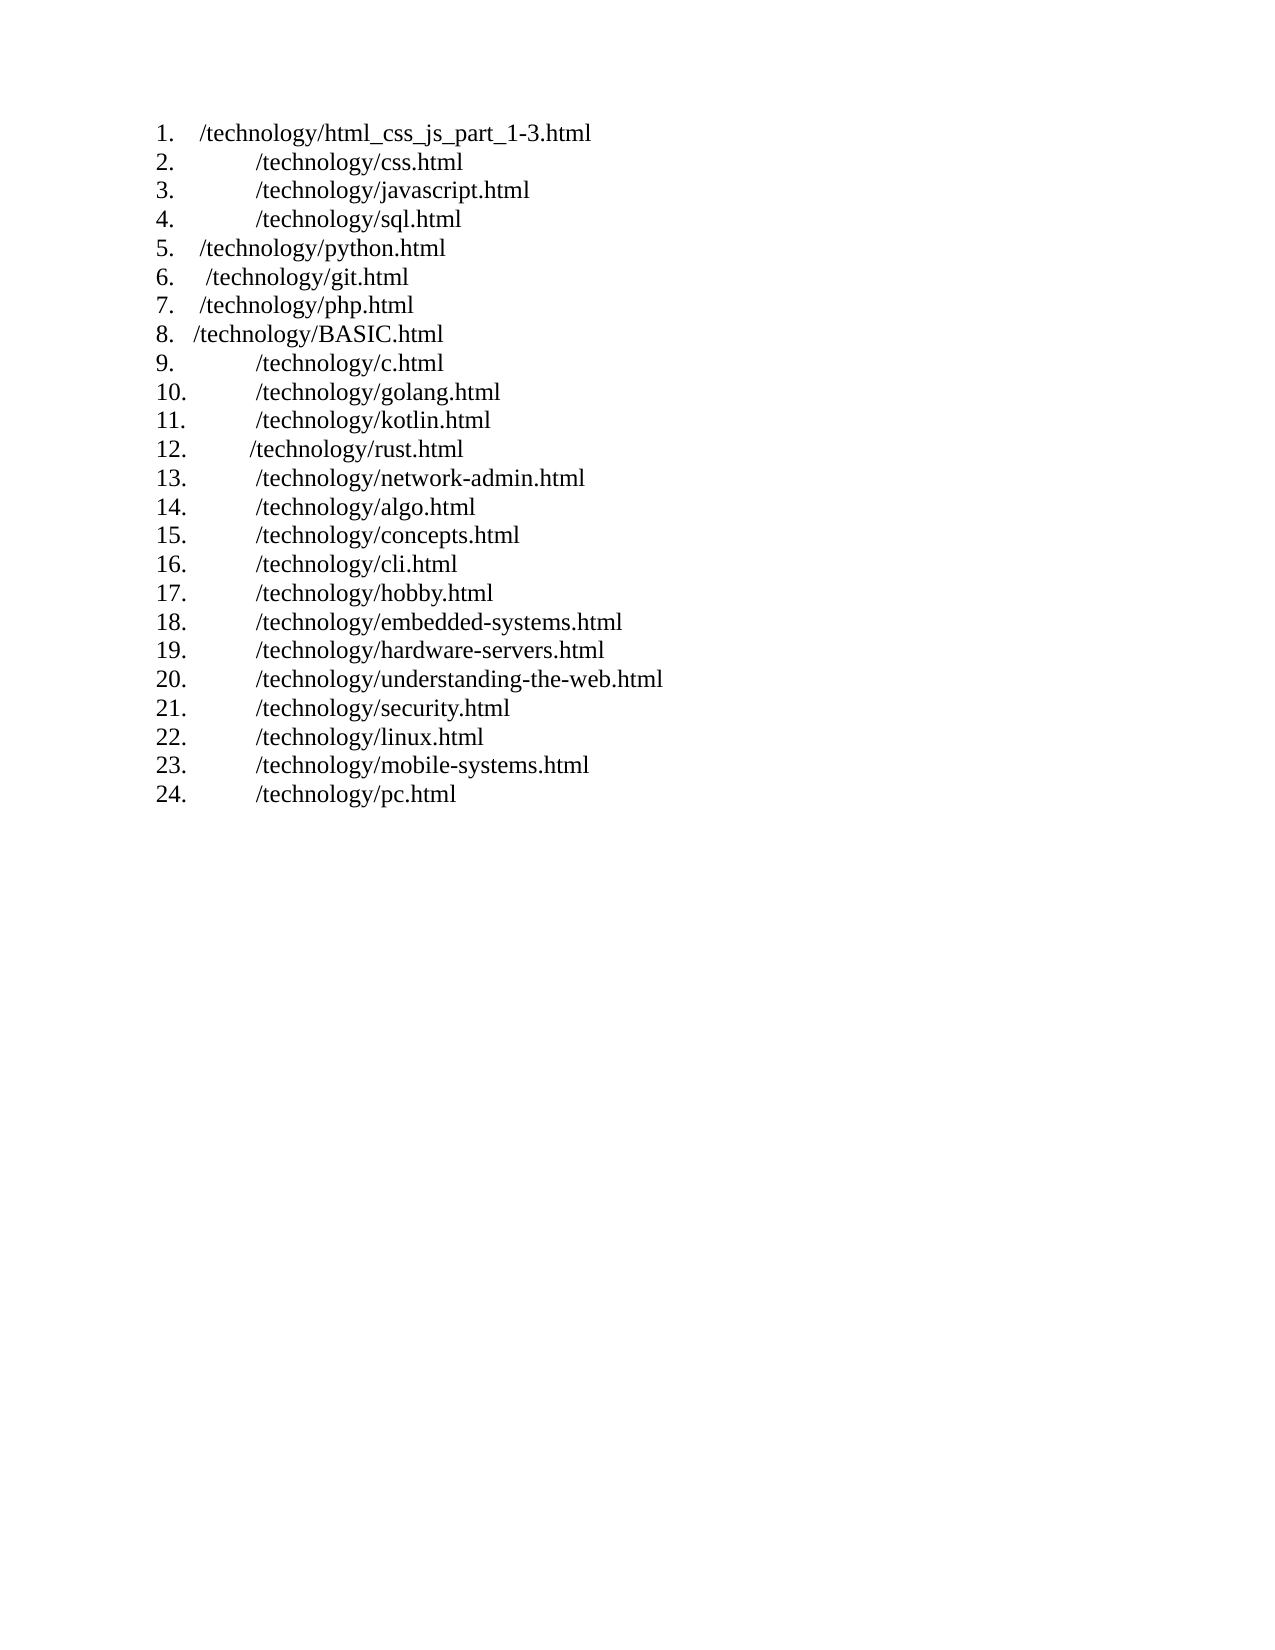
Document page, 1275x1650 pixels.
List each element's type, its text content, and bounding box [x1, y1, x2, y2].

list /technology/php.html [156, 291, 1157, 319]
list /technology/BASIC.html [156, 319, 1157, 348]
list /technology/embedded-systems.html [156, 607, 1157, 636]
list /technology/html_css_js_part_1-3.html [156, 118, 1157, 147]
list /technology/network-admin.html [156, 463, 1157, 492]
list /technology/javascript.html [156, 176, 1157, 204]
list /technology/concepts.html [156, 521, 1157, 549]
list /technology/security.html [156, 693, 1157, 722]
list /technology/c.html [156, 348, 1157, 377]
list /technology/algo.html [156, 492, 1157, 521]
list /technology/golang.html [156, 377, 1157, 406]
list /technology/hobby.html [156, 578, 1157, 607]
list /technology/rust.html [156, 434, 1157, 463]
list /technology/kotlin.html [156, 406, 1157, 434]
list /technology/mobile-systems.html [156, 751, 1157, 779]
list /technology/sql.html [156, 204, 1157, 233]
list /technology/pc.html [156, 779, 1157, 808]
list /technology/understanding-the-web.html [156, 664, 1157, 693]
list /technology/linux.html [156, 722, 1157, 751]
list /technology/git.html [156, 262, 1157, 291]
list /technology/hardware-servers.html [156, 636, 1157, 664]
list /technology/python.html [156, 233, 1157, 262]
list /technology/css.html [156, 147, 1157, 176]
list /technology/cli.html [156, 549, 1157, 578]
